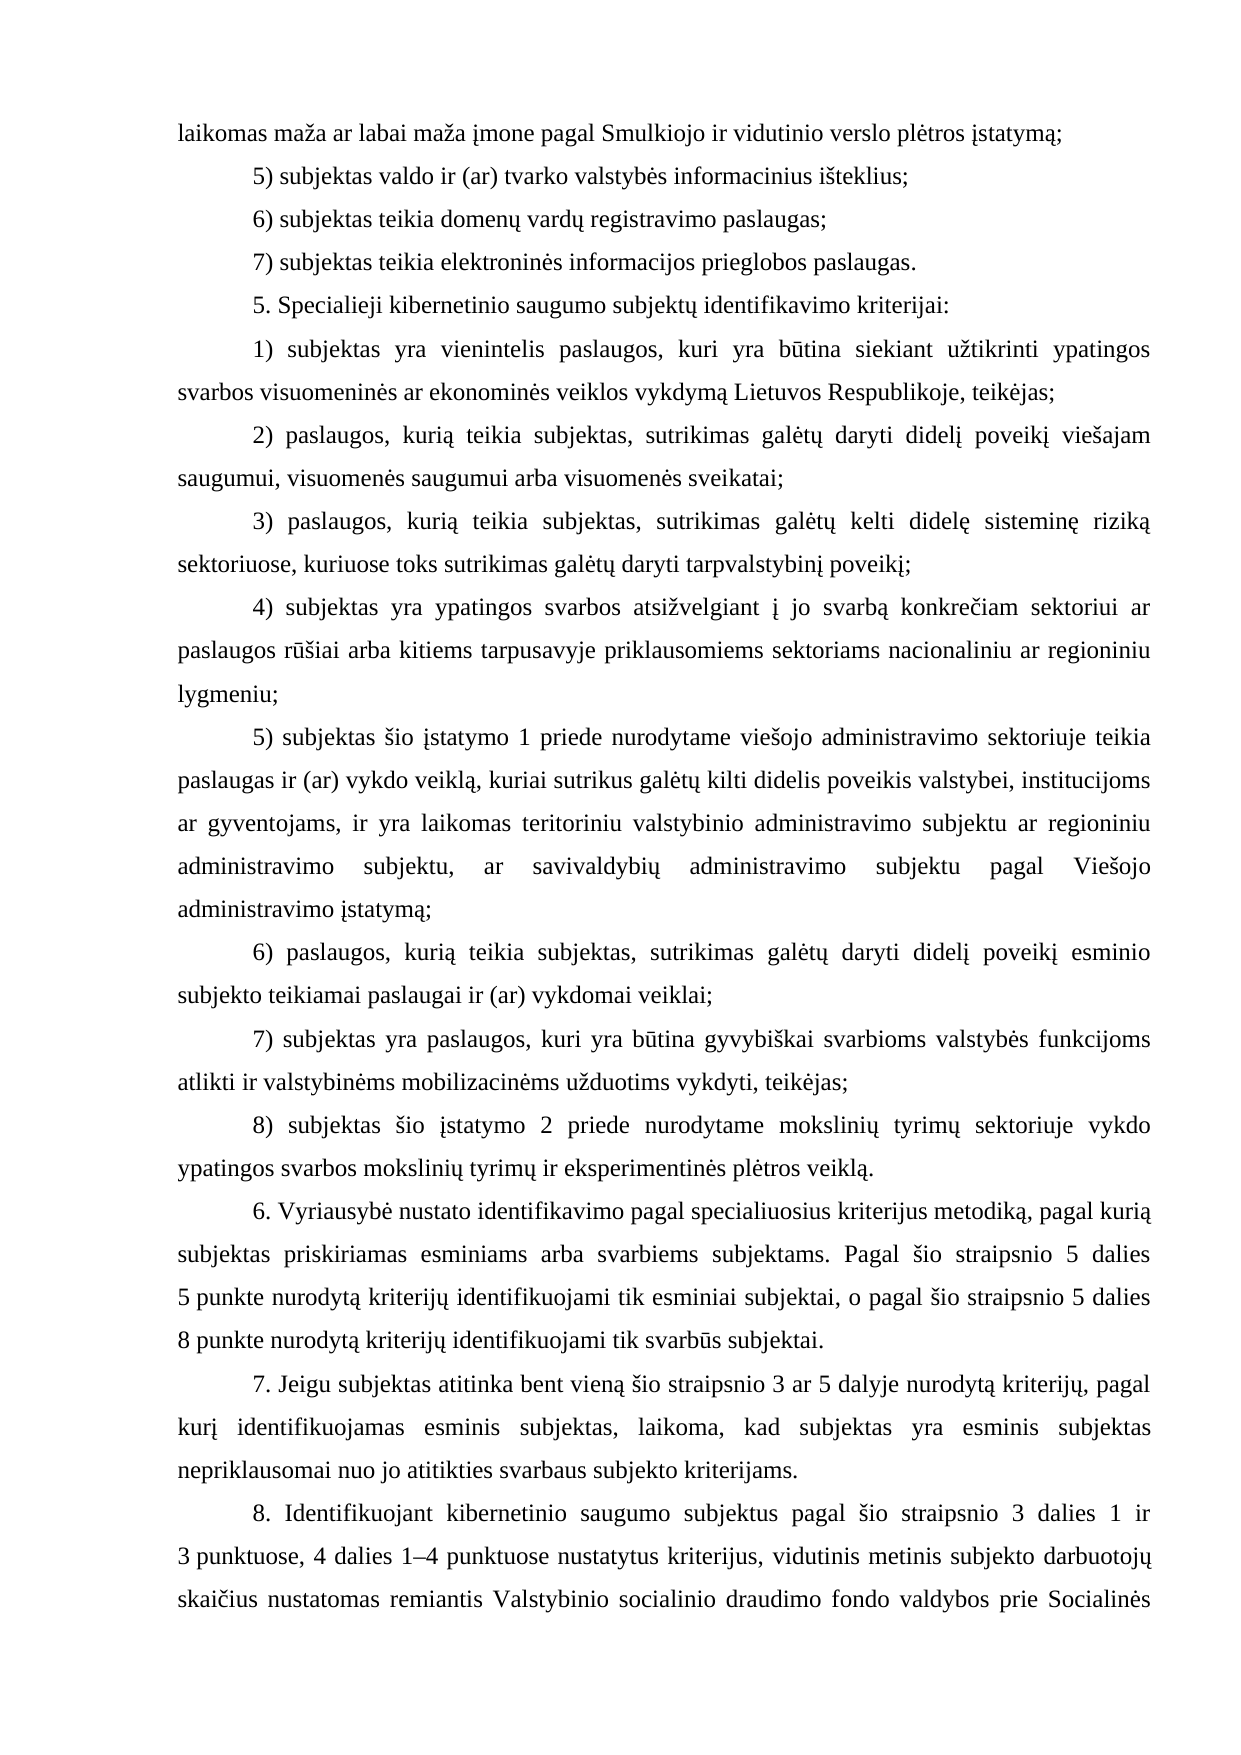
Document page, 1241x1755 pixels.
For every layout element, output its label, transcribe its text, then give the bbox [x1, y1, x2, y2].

text 2) paslaugos, kurią teikia subjektas, sutrikimas galėtų daryti didelį poveikį viešajam saugumui, visuomenės saugumui arba visuomenės sveikatai; [177, 420, 1152, 492]
text 8. Identifikuojant kibernetinio saugumo subjektus pagal šio straipsnio 3 dalies 1 ir 3 punktuose, 4 dalies 1–4 punktuose nustatytus kriterijus, vidutinis metinis subjekto darbuotojų skaičius nustatomas remiantis Valstybinio socialinio draudimo fondo valdybos prie Socialinės [177, 1498, 1152, 1613]
text 5) subjektas valdo ir (ar) tvarko valstybės informacinius išteklius; [177, 161, 1152, 190]
text 6. Vyriausybė nustato identifikavimo pagal specialiuosius kriterijus metodiką, pagal kurią subjektas priskiriamas esminiams arba svarbiems subjektams. Pagal šio straipsnio 5 dalies 5 punkte nurodytą kriterijų identifikuojami tik esminiai subjektai, o pagal šio straipsnio 5 dalies 8 punkte nurodytą kriterijų identifikuojami tik svarbūs subjektai. [177, 1196, 1152, 1354]
text 5) subjektas šio įstatymo 1 priede nurodytame viešojo administravimo sektoriuje teikia paslaugas ir (ar) vykdo veiklą, kuriai sutrikus galėtų kilti didelis poveikis valstybei, institucijoms ar gyventojams, ir yra laikomas teritoriniu valstybinio administravimo subjektu ar regioniniu administravimo subjektu, ar savivaldybių administravimo subjektu pagal Viešojo administravimo įstatymą; [177, 722, 1152, 923]
text 5. Specialieji kibernetinio saugumo subjektų identifikavimo kriterijai: [177, 291, 1152, 319]
text 7) subjektas teikia elektroninės informacijos prieglobos paslaugas. [177, 247, 1152, 276]
text 8) subjektas šio įstatymo 2 priede nurodytame mokslinių tyrimų sektoriuje vykdo ypatingos svarbos mokslinių tyrimų ir eksperimentinės plėtros veiklą. [177, 1110, 1152, 1182]
text 6) subjektas teikia domenų vardų registravimo paslaugas; [177, 204, 1152, 233]
text 3) paslaugos, kurią teikia subjektas, sutrikimas galėtų kelti didelę sisteminę riziką sektoriuose, kuriuose toks sutrikimas galėtų daryti tarpvalstybinį poveikį; [177, 506, 1152, 578]
text 7) subjektas yra paslaugos, kuri yra būtina gyvybiškai svarbioms valstybės funkcijoms atlikti ir valstybinėms mobilizacinėms užduotims vykdyti, teikėjas; [177, 1024, 1152, 1096]
text 7. Jeigu subjektas atitinka bent vieną šio straipsnio 3 ar 5 dalyje nurodytą kriterijų, pagal kurį identifikuojamas esminis subjektas, laikoma, kad subjektas yra esminis subjektas nepriklausomai nuo jo atitikties svarbaus subjekto kriterijams. [177, 1369, 1152, 1484]
text 1) subjektas yra vienintelis paslaugos, kuri yra būtina siekiant užtikrinti ypatingos svarbos visuomeninės ar ekonominės veiklos vykdymą Lietuvos Respublikoje, teikėjas; [177, 334, 1152, 406]
text 6) paslaugos, kurią teikia subjektas, sutrikimas galėtų daryti didelį poveikį esminio subjekto teikiamai paslaugai ir (ar) vykdomai veiklai; [177, 937, 1152, 1009]
text 4) subjektas yra ypatingos svarbos atsižvelgiant į jo svarbą konkrečiam sektoriui ar paslaugos rūšiai arba kitiems tarpusavyje priklausomiems sektoriams nacionaliniu ar regioniniu lygmeniu; [177, 592, 1152, 707]
text laikomas maža ar labai maža įmone pagal Smulkiojo ir vidutinio verslo plėtros įstatymą; [177, 118, 1152, 147]
